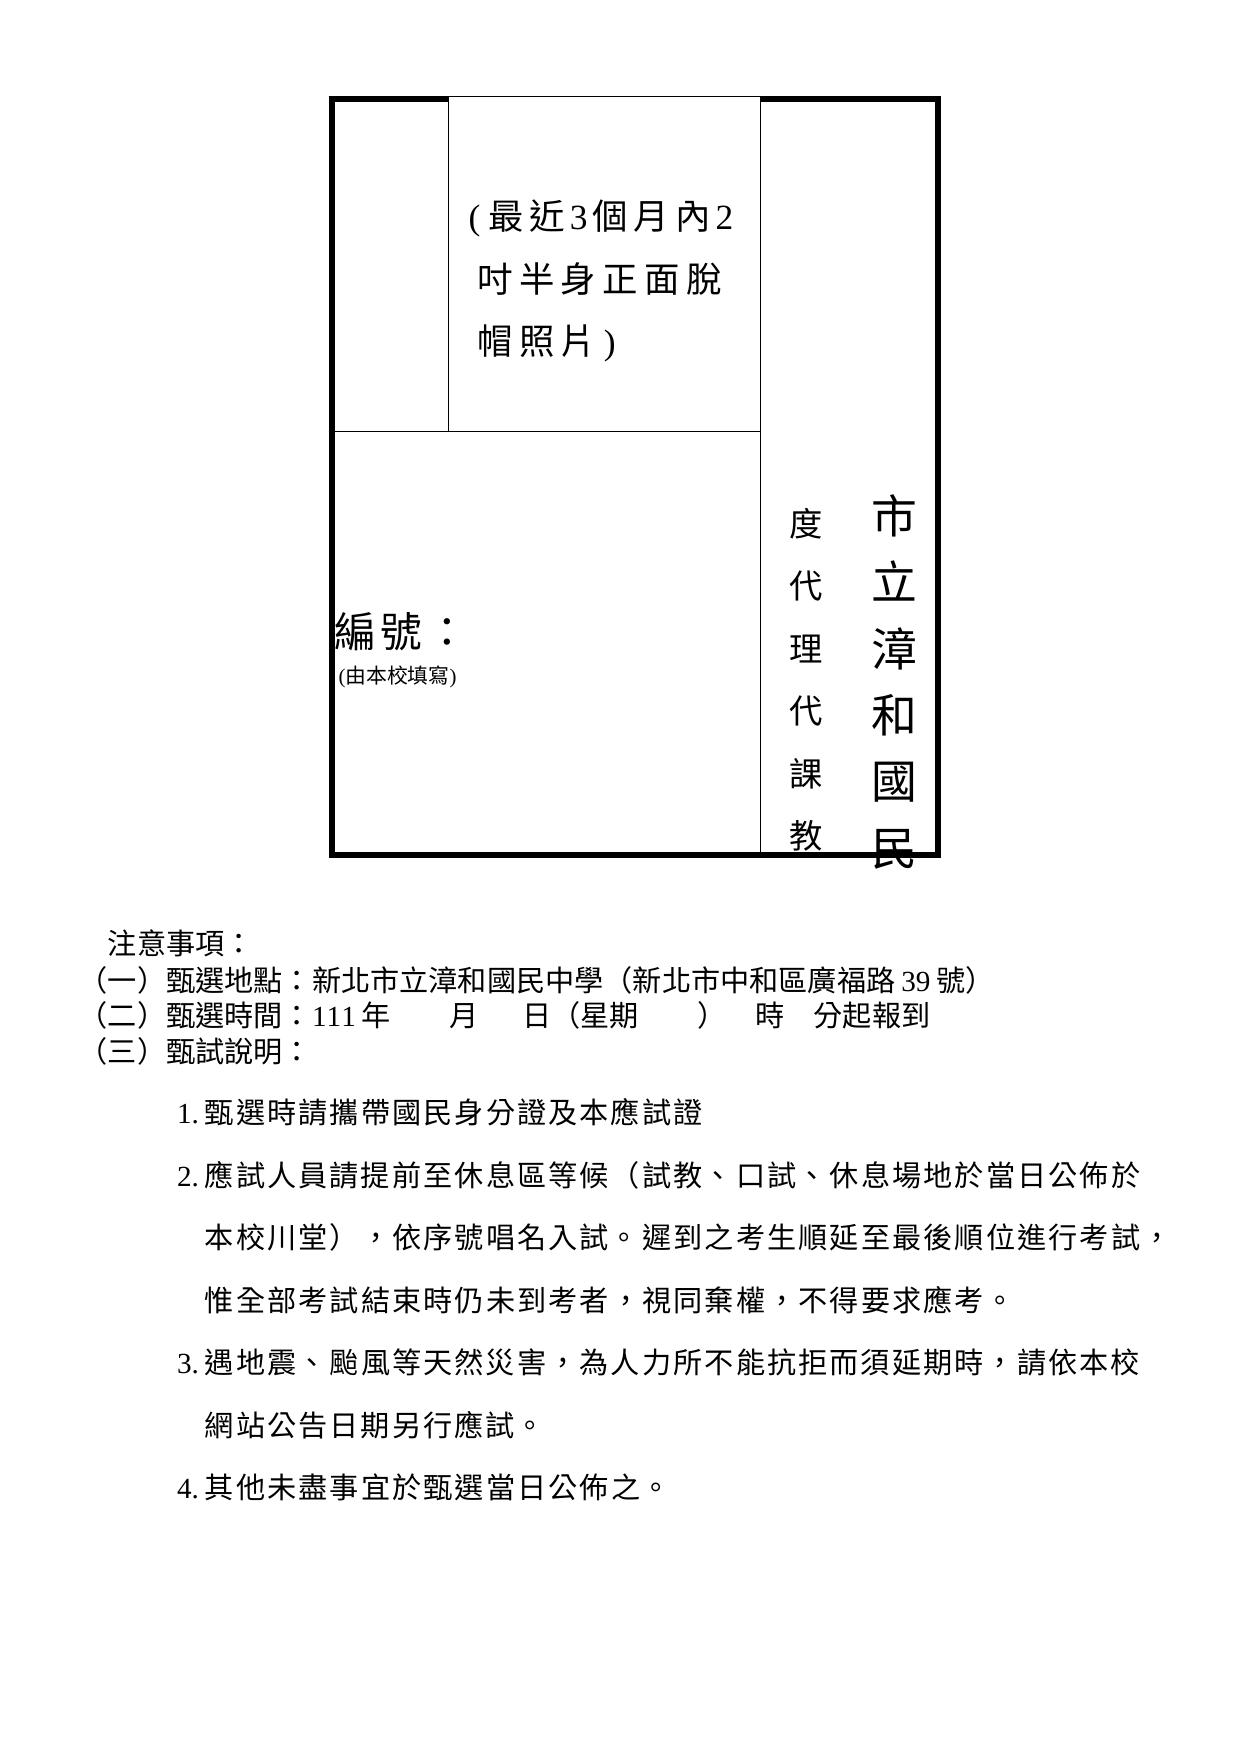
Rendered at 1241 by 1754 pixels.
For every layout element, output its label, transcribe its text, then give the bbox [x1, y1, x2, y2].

text 注意事項： [78, 921, 1162, 963]
text （三）甄試說明： [78, 1034, 1162, 1069]
text 3.遇地震、颱風等天然災害，為人力所不能抗拒而須延期時，請依本校網站公告日期另行應試。 [167, 1319, 1162, 1444]
table_cell 編號： (由本校填寫) [335, 432, 760, 852]
text 1.甄選時請攜帶國民身分證及本應試證 [167, 1069, 1162, 1132]
text （一）甄選地點：新北市立漳和國民中學（新北市中和區廣福路39號） [78, 963, 1162, 998]
table_header 新 北 市 立 漳 和 國 民 中 學 [849, 102, 935, 852]
text 2.應試人員請提前至休息區等候（試教、口試、休息場地於當日公佈於本校川堂），依序號唱名入試。遲到之考生順延至最後順位進行考試，惟全部考試結束時仍未到考者，視同棄權，不得要求應考。 [167, 1132, 1162, 1319]
text （二）甄選時間：111年 月 日（星期 ） 時 分起報到 [78, 998, 1162, 1034]
table_cell (最近3個月內2吋半身正面脫帽照片) [449, 97, 760, 431]
text 4.其他未盡事宜於甄選當日公佈之。 [167, 1444, 1162, 1507]
table_header [335, 102, 448, 431]
table_header 111 學 年 度 代 理 代 課 教 師 甄 選 應 試 證 [761, 102, 849, 852]
